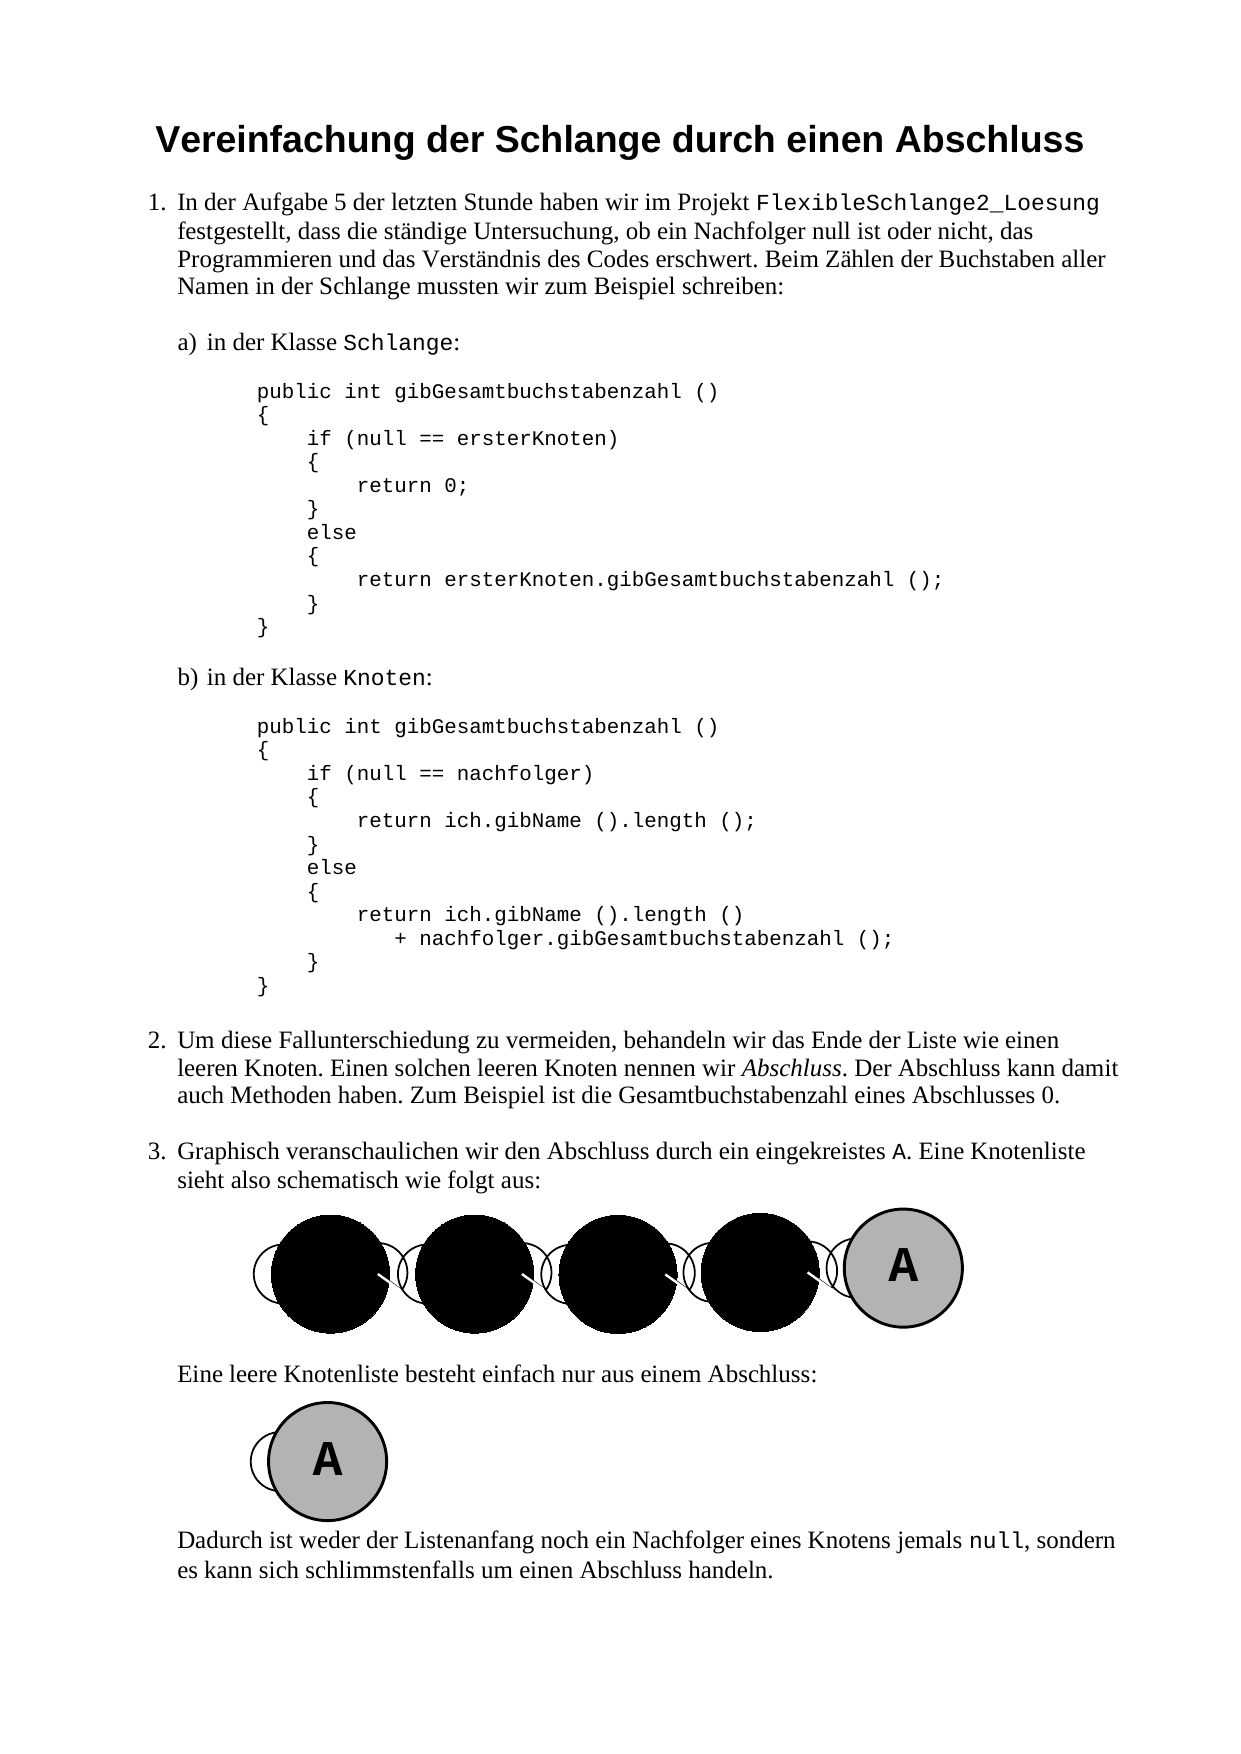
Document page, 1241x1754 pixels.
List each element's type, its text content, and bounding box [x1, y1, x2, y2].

list } [177, 975, 1122, 998]
list return ersterKnoten.gibGesamtbuchstabenzahl (); [177, 569, 1122, 593]
list } [177, 616, 1122, 640]
list } [177, 498, 1122, 522]
list Um diese Fallunterschiedung zu vermeiden, behandeln wir das Ende der Liste wie einen leeren Knoten. Einen solchen leeren Knoten nennen wir Abschluss. Der Abschluss kann damit auch Methoden haben. Zum Beispiel ist die Gesamtbuchstabenzahl eines Abschlusses 0. [148, 1026, 1122, 1109]
list { [177, 404, 1122, 428]
list Dadurch ist weder der Listenanfang noch ein Nachfolger eines Knotens jemals null, sondern es kann sich schlimmstenfalls um einen Abschluss handeln. [148, 1527, 1122, 1583]
list if (null == ersterKnoten) [177, 428, 1122, 451]
list in der Klasse Knoten: [177, 663, 1122, 692]
list public int gibGesamtbuchstabenzahl () [177, 716, 1122, 739]
list } [177, 593, 1122, 616]
list else [177, 522, 1122, 546]
list public int gibGesamtbuchstabenzahl () [177, 381, 1122, 404]
list } [177, 834, 1122, 857]
list Graphisch veranschaulichen wir den Abschluss durch ein eingekreistes A. Eine Knotenliste sieht also schematisch wie folgt aus: [148, 1137, 1122, 1194]
list if (null == nachfolger) [177, 763, 1122, 787]
list In der Aufgabe 5 der letzten Stunde haben wir im Projekt FlexibleSchlange2_Loesung festgestellt, dass die ständige Untersuchung, ob ein Nachfolger null ist oder nicht, das Programmieren und das Verständnis des Codes erschwert. Beim Zählen der Buchstaben aller Namen in der Schlange mussten wir zum Beispiel schreiben: [148, 188, 1122, 300]
list in der Klasse Schlange: [177, 328, 1122, 357]
list { [177, 787, 1122, 810]
list return ich.gibName ().length (); [177, 810, 1122, 834]
text Vereinfachung der Schlange durch einen Abschluss [118, 118, 1122, 160]
list { [177, 881, 1122, 904]
list { [177, 739, 1122, 763]
list + nachfolger.gibGesamtbuchstabenzahl (); [177, 928, 1122, 951]
list else [177, 857, 1122, 881]
list { [177, 451, 1122, 475]
list return ich.gibName ().length () [177, 904, 1122, 928]
list { [177, 546, 1122, 569]
list Eine leere Knotenliste besteht einfach nur aus einem Abschluss: [148, 1360, 1122, 1388]
list return 0; [177, 475, 1122, 498]
list } [177, 951, 1122, 975]
